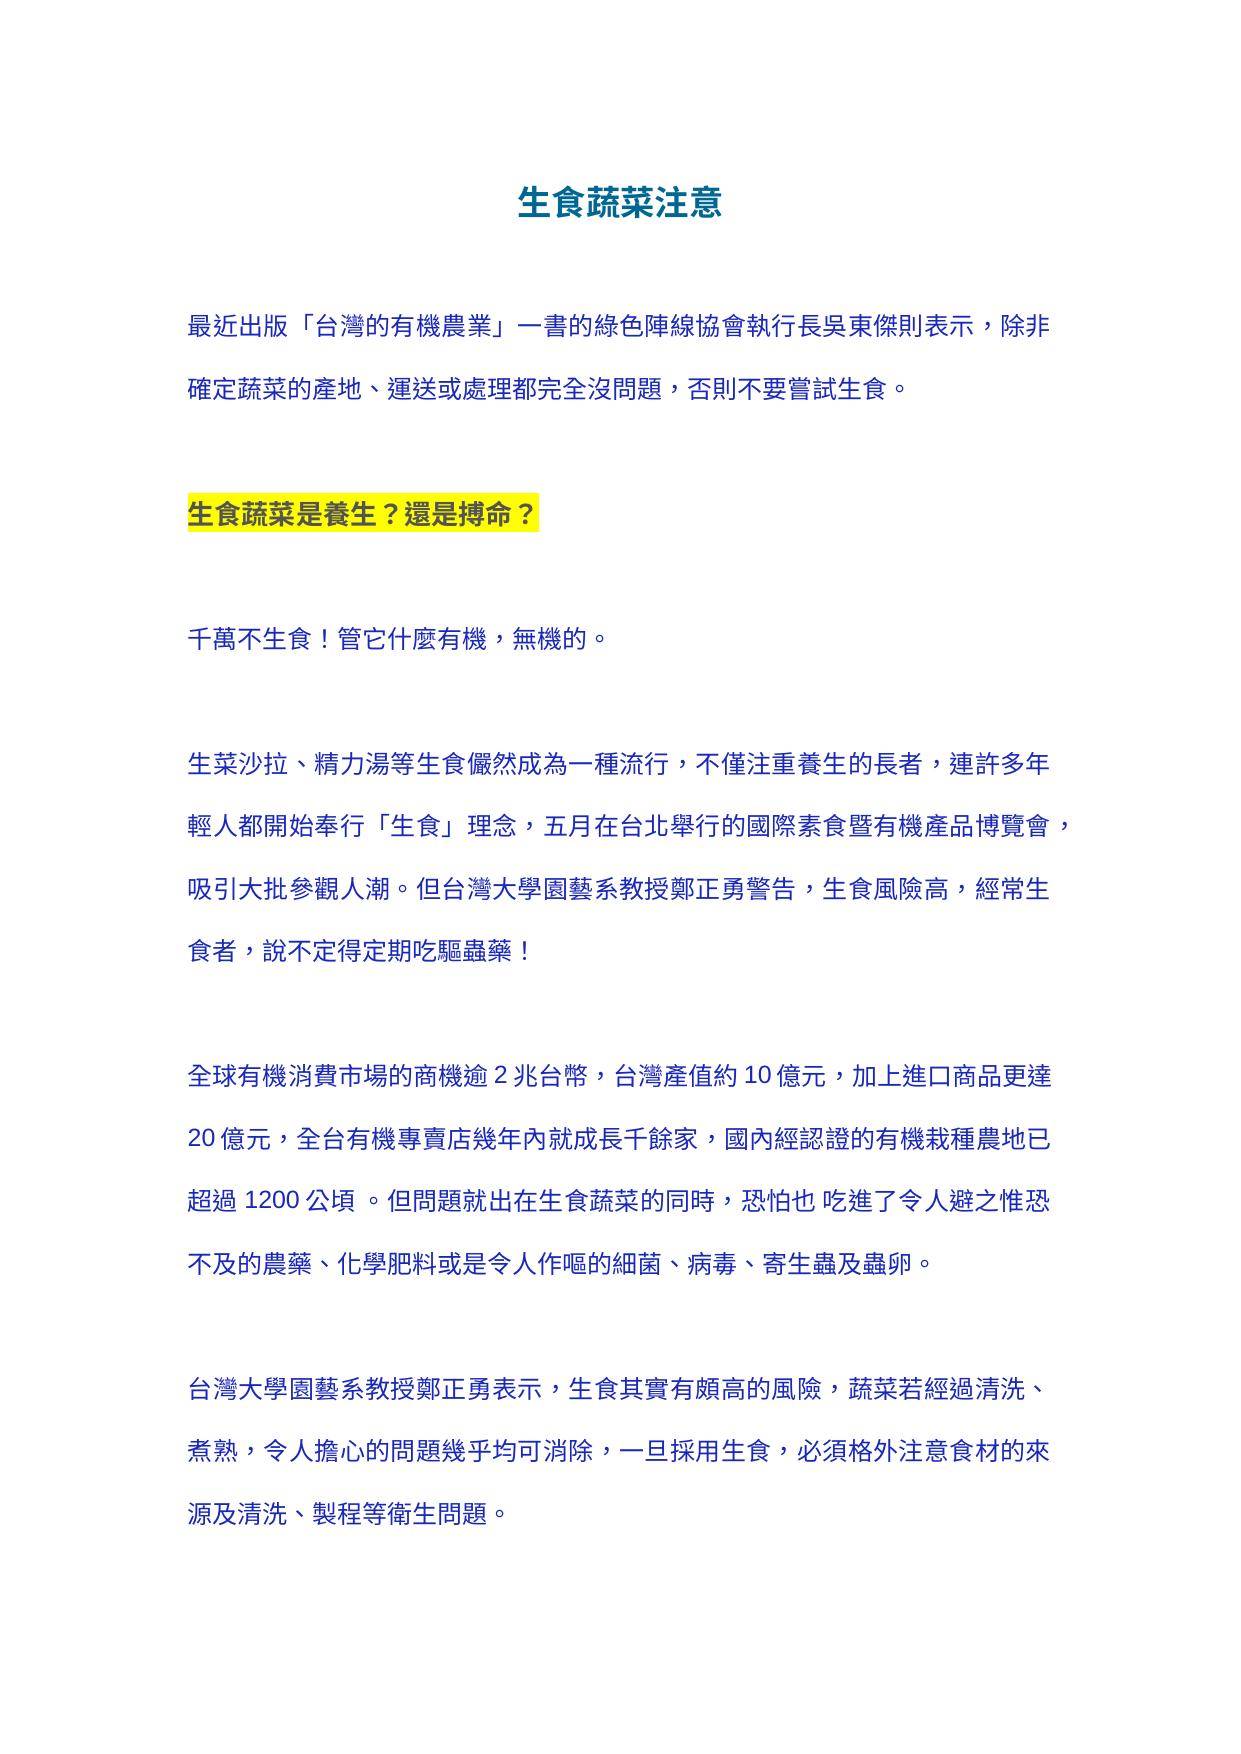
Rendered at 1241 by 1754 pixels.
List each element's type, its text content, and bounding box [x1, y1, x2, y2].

text 最近出版「台灣的有機農業」一書的綠色陣線協會執行長吳東傑則表示，除非確定蔬菜的產地、運送或處理都完全沒問題，否則不要嘗試生食。 [187, 283, 1053, 408]
text 生食蔬菜注意 [187, 158, 1053, 221]
text 生食蔬菜是養生？還是搏命？ [187, 471, 1053, 533]
text 台灣大學園藝系教授鄭正勇表示，生食其實有頗高的風險，蔬菜若經過清洗、煮熟，令人擔心的問題幾乎均可消除，一旦採用生食，必須格外注意食材的來源及清洗、製程等衛生問題。 [187, 1346, 1053, 1533]
text 千萬不生食！管它什麼有機，無機的。 [187, 596, 1053, 658]
text 生菜沙拉、精力湯等生食儼然成為一種流行，不僅注重養生的長者，連許多年輕人都開始奉行「生食」理念，五月在台北舉行的國際素食暨有機產品博覽會，吸引大批參觀人潮。但台灣大學園藝系教授鄭正勇警告，生食風險高，經常生食者，說不定得定期吃驅蟲藥！ [187, 721, 1053, 971]
text 全球有機消費市場的商機逾2兆台幣，台灣產值約10億元，加上進口商品更達20億元，全台有機專賣店幾年內就成長千餘家，國內經認證的有機栽種農地已超過 1200公頃 。但問題就出在生食蔬菜的同時，恐怕也 吃進了令人避之惟恐不及的農藥、化學肥料或是令人作嘔的細菌、病毒、寄生蟲及蟲卵。 [187, 1033, 1053, 1283]
